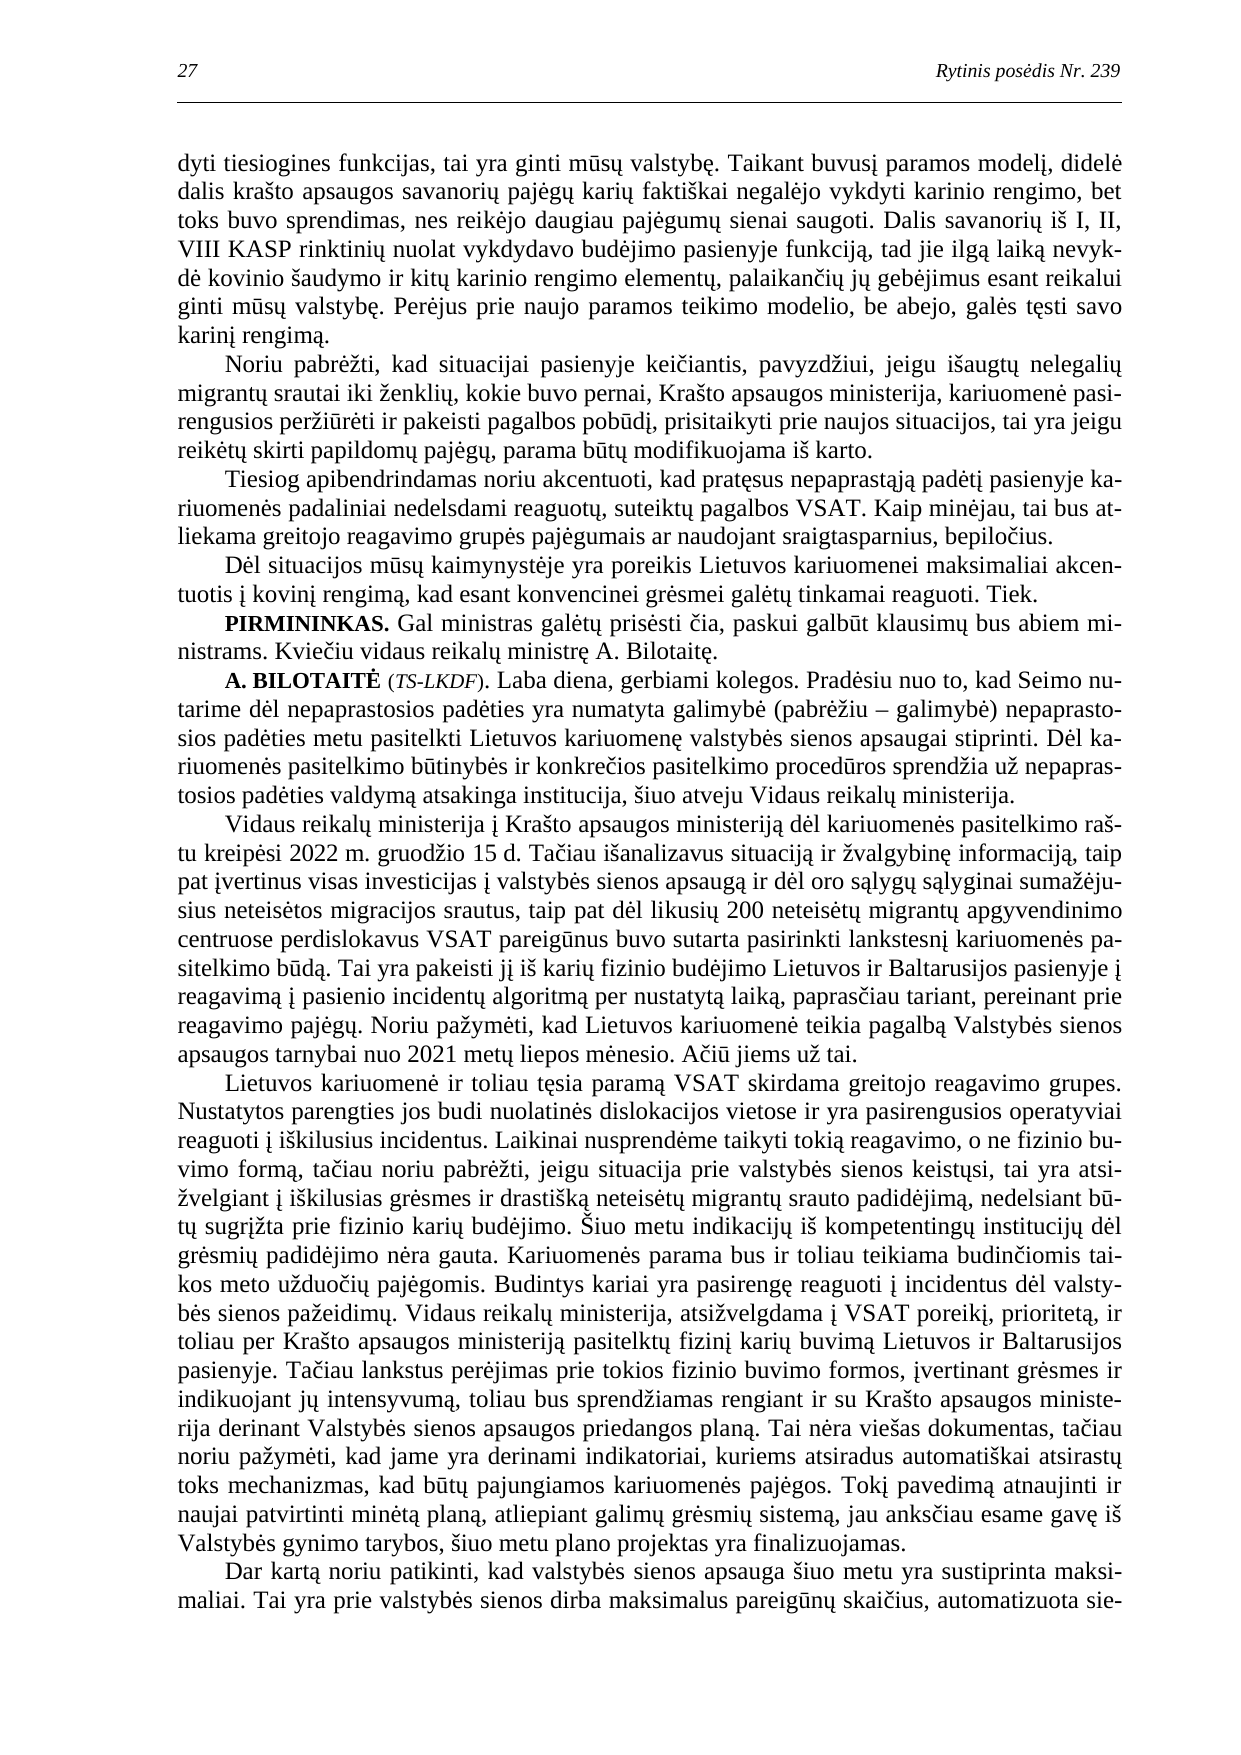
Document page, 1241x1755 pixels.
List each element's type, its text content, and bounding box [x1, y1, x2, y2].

text Lie­tu­vos ka­riuo­me­nė ir to­liau tę­sia pa­ra­mą VSAT skir­da­ma grei­to­jo re­a­ga­vi­mo gru­pes. Nu­sta­ty­tos pa­reng­ties jos bu­di nuo­la­ti­nės dis­lo­ka­ci­jos vie­to­se ir yra pa­si­ren­gu­sios ope­ra­ty­viai re­a­guo­ti į iš­ki­lu­sius in­ci­den­tus. Lai­ki­nai nu­spren­dė­me tai­ky­ti to­kią re­a­ga­vi­mo, o ne fi­zi­nio bu­vi­mo for­mą, ta­čiau no­riu pa­brėž­ti, jei­gu si­tu­a­ci­ja prie vals­ty­bės sie­nos keis­tų­si, tai yra at­si­žvel­giant į iš­ki­lu­sias grės­mes ir dras­tiš­ką ne­tei­sė­tų mig­ran­tų srau­to pa­di­dė­ji­mą, ne­del­siant bū­tų su­grįž­ta prie fi­zi­nio ka­rių bu­dė­ji­mo. Šiuo me­tu in­di­ka­ci­jų iš kom­pe­ten­tin­gų ins­ti­tu­ci­jų dėl grės­mių pa­di­dė­ji­mo nė­ra gau­ta. Ka­riuo­me­nės pa­ra­ma bus ir to­liau tei­kia­ma bu­din­čiomis tai­kos me­to už­duo­čių pa­jė­gomis. Bu­din­tys ka­riai yra pa­si­ren­gę re­a­guo­ti į in­ci­den­tus dėl vals­ty­bės sie­nos pa­žei­di­mų. Vi­daus rei­ka­lų mi­nis­te­ri­ja, at­si­žvelg­da­ma į VSAT po­rei­kį, pri­ori­te­tą, ir to­liau per Kraš­to ap­sau­gos mi­nis­te­ri­ją pa­si­telk­tų fi­zi­nį ka­rių bu­vi­mą Lie­tu­vos ir Bal­ta­ru­si­jos pa­sie­ny­je. Ta­čiau lanks­tus per­ėji­mas prie to­kios fi­zi­nio bu­vi­mo for­mos, įver­ti­nant grės­mes ir in­di­kuo­jant jų in­ten­sy­vu­mą, to­liau bus spren­džia­mas ren­giant ir su Kraš­to ap­sau­gos mi­nis­te­rija de­ri­nant Vals­ty­bės sie­nos ap­sau­gos prie­dan­gos pla­ną. Tai nė­ra vie­šas do­ku­men­tas, ta­čiau no­riu pa­žy­mė­ti, kad ja­me yra de­ri­na­mi in­di­ka­to­riai, ku­riems at­si­ra­dus au­to­ma­tiš­kai at­si­ras­tų toks me­cha­niz­mas, kad bū­tų pa­jun­gia­mos ka­riuo­me­nės pa­jė­gos. To­kį pa­ve­di­mą at­nau­jin­ti ir nau­jai pa­tvir­tin­ti mi­nė­tą pla­ną, at­lie­piant ga­li­mų grės­mių sis­te­mą, jau anks­čiau esa­me ga­vę iš Vals­ty­bės gy­ni­mo ta­ry­bos, šiuo me­tu pla­no pro­jek­tas yra fi­na­li­zuo­ja­mas. [177, 1068, 1122, 1556]
text Dar kar­tą no­riu pa­ti­kin­ti, kad vals­ty­bės sie­nos ap­sau­ga šiuo me­tu yra su­stip­rin­ta mak­si­ma­liai. Tai yra prie vals­ty­bės sie­nos dir­ba mak­si­ma­lus pa­rei­gū­nų skai­čius, au­to­ma­ti­zuo­ta sie­ [177, 1556, 1122, 1614]
text Dėl si­tu­a­ci­jos mū­sų kai­my­nys­tė­je yra po­rei­kis Lie­tu­vos ka­riuo­me­nei mak­si­ma­liai ak­cen­tuo­tis į ko­vi­nį ren­gi­mą, kad esant kon­ven­ci­nei grės­mei ga­lė­tų tin­ka­mai re­a­guo­ti. Tiek. [177, 550, 1122, 608]
text A. BILOTAITĖ (TS-LKDF). La­ba die­na, ger­bia­mi ko­le­gos. Pra­dė­siu nuo to, kad Sei­mo nu­ta­ri­me dėl ne­pa­pras­to­sios pa­dė­ties yra nu­ma­ty­ta ga­li­my­bė (pa­brė­žiu – ga­li­my­bė) ne­pa­pras­to­sios pa­dė­ties me­tu pa­si­telk­ti Lie­tu­vos ka­riuo­me­nę vals­ty­bės sie­nos ap­sau­gai stip­rin­ti. Dėl ka­riuo­me­nės pa­si­tel­ki­mo bū­ti­ny­bės ir kon­kre­čios pa­si­tel­ki­mo pro­ce­dū­ros spren­džia už ne­pa­pras­to­sios pa­dė­ties val­dy­mą at­sa­kin­ga ins­ti­tu­ci­ja, šiuo at­ve­ju Vi­daus rei­ka­lų mi­nis­te­ri­ja. [177, 665, 1122, 809]
text Tie­siog api­ben­drin­da­mas no­riu ak­cen­tuo­ti, kad pra­tę­sus ne­pa­pras­tą­ją pa­dė­tį pa­sie­ny­je ka­riuo­me­nės pa­da­li­niai ne­dels­da­mi re­a­guo­tų, su­teik­tų pa­gal­bos VSAT. Kaip mi­nė­jau, tai bus at­lie­ka­ma grei­to­jo re­a­ga­vi­mo gru­pės pa­jė­gu­mais ar nau­do­jant sraig­tas­par­nius, be­pi­lo­čius. [177, 464, 1122, 550]
text dy­ti tie­sio­gi­nes funk­ci­jas, tai yra gin­ti mū­sų vals­ty­bę. Tai­kant bu­vu­sį pa­ra­mos mo­de­lį, di­de­lė da­lis kraš­to ap­sau­gos sa­va­no­rių pa­jė­gų ka­rių fak­tiš­kai ne­ga­lė­jo vyk­dy­ti ka­ri­nio ren­gi­mo, bet toks bu­vo spren­di­mas, nes rei­kė­jo dau­giau pa­jė­gu­mų sie­nai sau­go­ti. Da­lis sa­va­no­rių iš I, II, VIII KASP rink­ti­nių nuo­lat vyk­dy­da­vo bu­dė­ji­mo pa­sie­ny­je funk­ci­ją, tad jie il­gą lai­ką ne­vyk­dė ko­vi­nio šau­dy­mo ir ki­tų ka­ri­nio ren­gi­mo ele­men­tų, pa­lai­kan­čių jų ge­bė­ji­mus esant rei­ka­lui gin­ti mū­sų vals­ty­bę. Per­ėjus prie nau­jo pa­ra­mos tei­ki­mo mo­de­lio, be abe­jo, ga­lės tęs­ti sa­vo ka­ri­nį ren­gi­mą. [177, 148, 1122, 349]
text Vi­daus rei­ka­lų mi­nis­te­ri­ja į Kraš­to ap­sau­gos mi­nis­te­ri­ją dėl ka­riuo­me­nės pa­si­tel­ki­mo raš­tu krei­pė­si 2022 m. gruo­džio 15 d. Ta­čiau iš­ana­li­za­vus si­tu­a­ci­ją ir žval­gy­bi­nę in­for­ma­ci­ją, taip pat įver­ti­nus vi­sas in­ves­ti­ci­jas į vals­ty­bės sie­nos ap­sau­gą ir dėl oro są­ly­gų są­ly­gi­nai su­ma­žė­ju­sius ne­tei­sė­tos mig­ra­ci­jos srau­tus, taip pat dėl li­ku­sių 200 ne­tei­sė­tų mig­ran­tų ap­gy­ven­di­ni­mo cen­truo­se per­dis­lo­ka­vus VSAT pa­rei­gū­nus bu­vo su­tar­ta pa­si­rink­ti lanks­tes­nį ka­riuo­me­nės pa­si­tel­ki­mo bū­dą. Tai yra pa­keis­ti jį iš ka­rių fi­zi­nio bu­dė­ji­mo Lie­tu­vos ir Bal­ta­ru­si­jos pa­sie­ny­je į re­a­ga­vi­mą į pa­sie­nio in­ci­den­tų al­go­rit­mą per nu­sta­ty­tą lai­ką, pa­pras­čiau ta­riant, per­ei­nant prie re­a­ga­vi­mo pa­jė­gų. No­riu pa­žy­mė­ti, kad Lie­tu­vos ka­riuo­me­nė tei­kia pa­gal­bą Vals­ty­bės sie­nos ap­sau­gos tar­ny­bai nuo 2021 me­tų lie­pos mė­ne­sio. Ačiū jiems už tai. [177, 809, 1122, 1068]
text PIRMININKAS. Gal mi­nist­ras ga­lė­tų pri­sės­ti čia, pas­kui gal­būt klau­si­mų bus abiem mi­nist­rams. Kvie­čiu vi­daus rei­ka­lų mi­nist­rę A. Bi­lo­tai­tę. [177, 608, 1122, 665]
text No­riu pa­brėž­ti, kad si­tu­a­ci­jai pa­sie­ny­je kei­čian­tis, pa­vyz­džiui, jei­gu iš­aug­tų ne­le­ga­lių mig­ran­tų srau­tai iki žen­klių, ko­kie bu­vo per­nai, Kraš­to ap­sau­gos mi­nis­te­ri­ja, ka­riuo­me­nė pa­si­ren­gu­sios per­žiū­rė­ti ir pa­keis­ti pa­gal­bos po­bū­dį, pri­si­tai­ky­ti prie nau­jos si­tu­a­ci­jos, tai yra jei­gu rei­kė­tų skir­ti pa­pil­do­mų pa­jė­gų, pa­ra­ma bū­tų mo­di­fi­kuo­ja­ma iš kar­to. [177, 349, 1122, 464]
